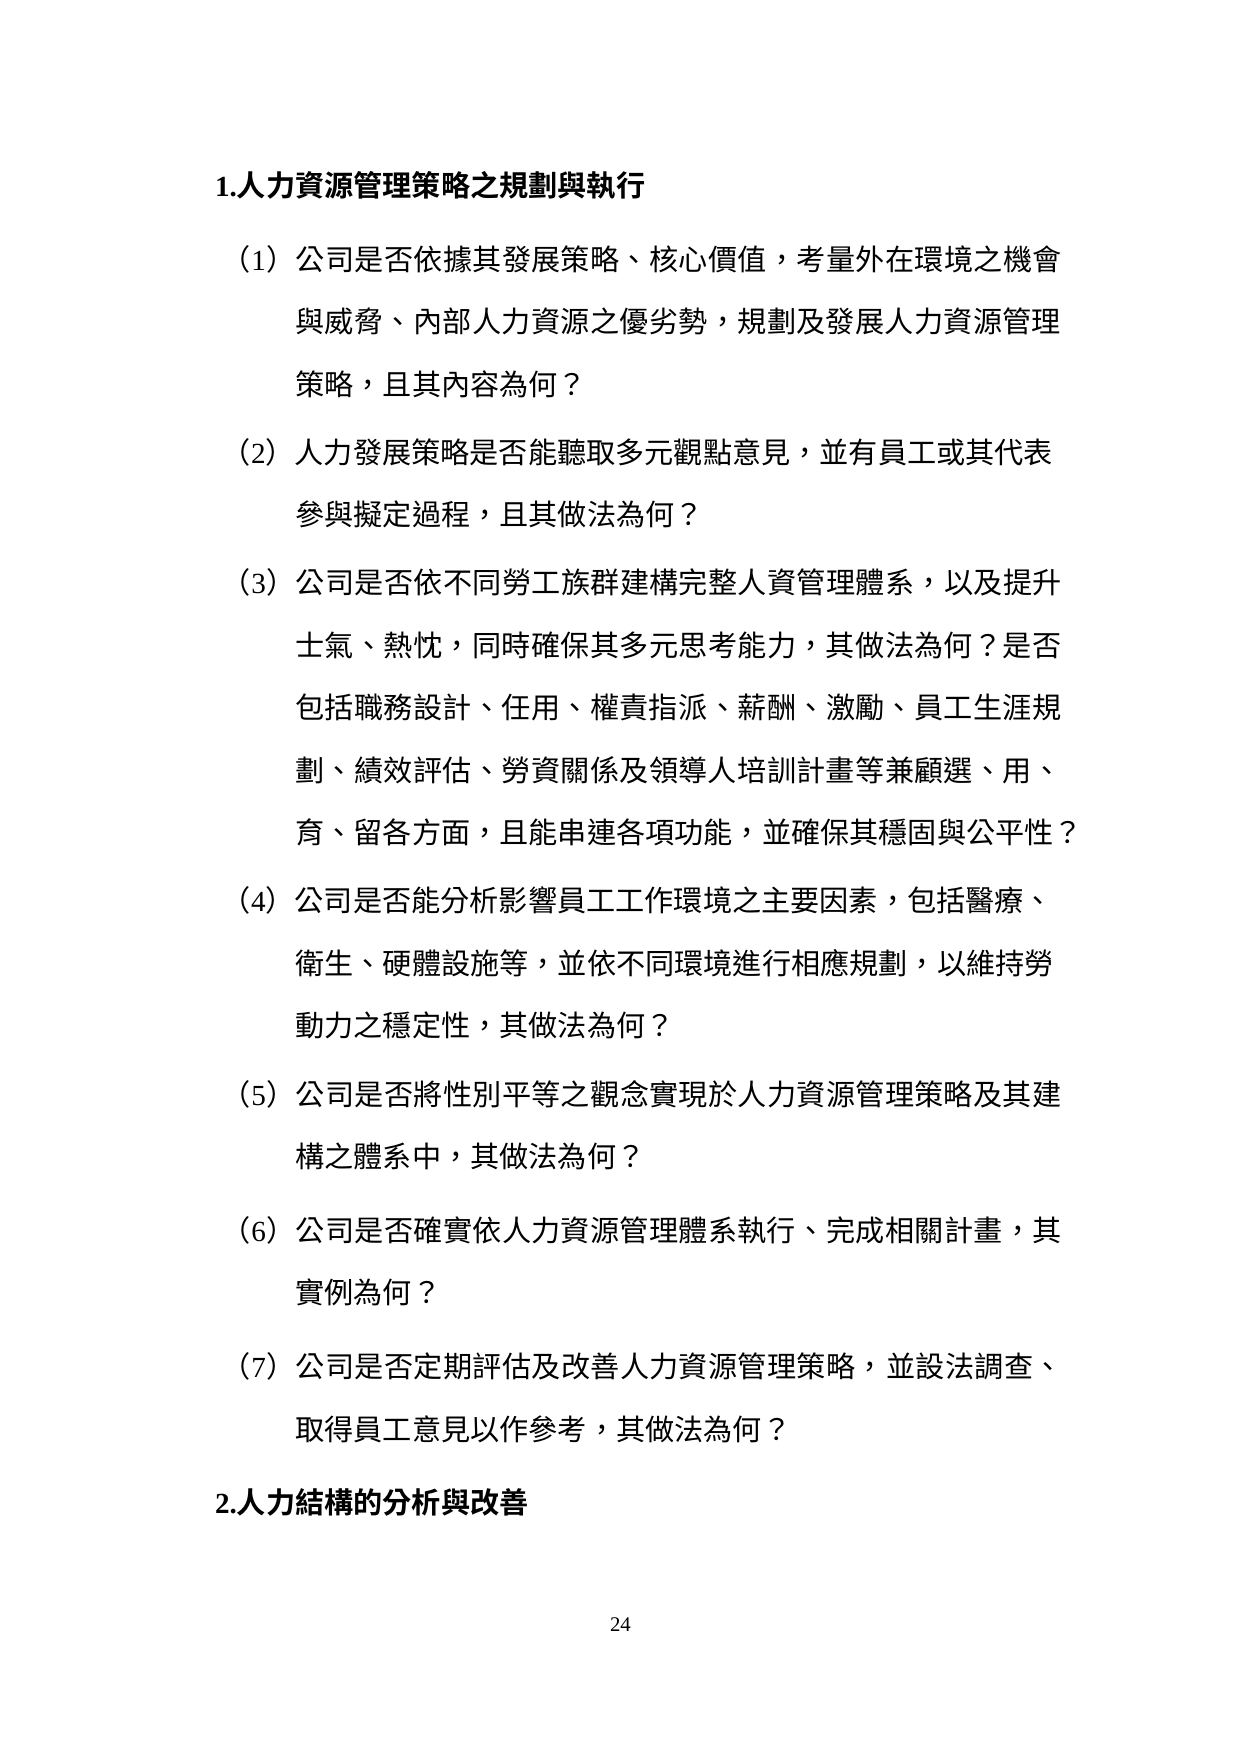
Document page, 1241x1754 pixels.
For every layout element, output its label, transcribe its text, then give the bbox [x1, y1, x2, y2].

text 1.人力資源管理策略之規劃與執行 [215, 142, 1063, 204]
text （6）公司是否確實依人力資源管理體系執行、完成相關計畫，其實例為何？ [222, 1187, 1063, 1312]
text （7）公司是否定期評估及改善人力資源管理策略，並設法調查、取得員工意見以作參考，其做法為何？ [222, 1323, 1063, 1448]
text （1）公司是否依據其發展策略、核心價值，考量外在環境之機會與威脅、內部人力資源之優劣勢，規劃及發展人力資源管理策略，且其內容為何？ [222, 216, 1063, 403]
text （2）人力發展策略是否能聽取多元觀點意見，並有員工或其代表參與擬定過程，且其做法為何？ [222, 409, 1063, 534]
text （5）公司是否將性別平等之觀念實現於人力資源管理策略及其建構之體系中，其做法為何？ [222, 1051, 1063, 1176]
text （4）公司是否能分析影響員工工作環境之主要因素，包括醫療、衛生、硬體設施等，並依不同環境進行相應規劃，以維持勞動力之穩定性，其做法為何？ [222, 857, 1063, 1045]
text 2.人力結構的分析與改善 [215, 1459, 1063, 1522]
text （3）公司是否依不同勞工族群建構完整人資管理體系，以及提升士氣、熱忱，同時確保其多元思考能力，其做法為何？是否包括職務設計、任用、權責指派、薪酬、激勵、員工生涯規劃、績效評估、勞資關係及領導人培訓計畫等兼顧選、用、育、留各方面，且能串連各項功能，並確保其穩固與公平性？ [222, 539, 1063, 852]
